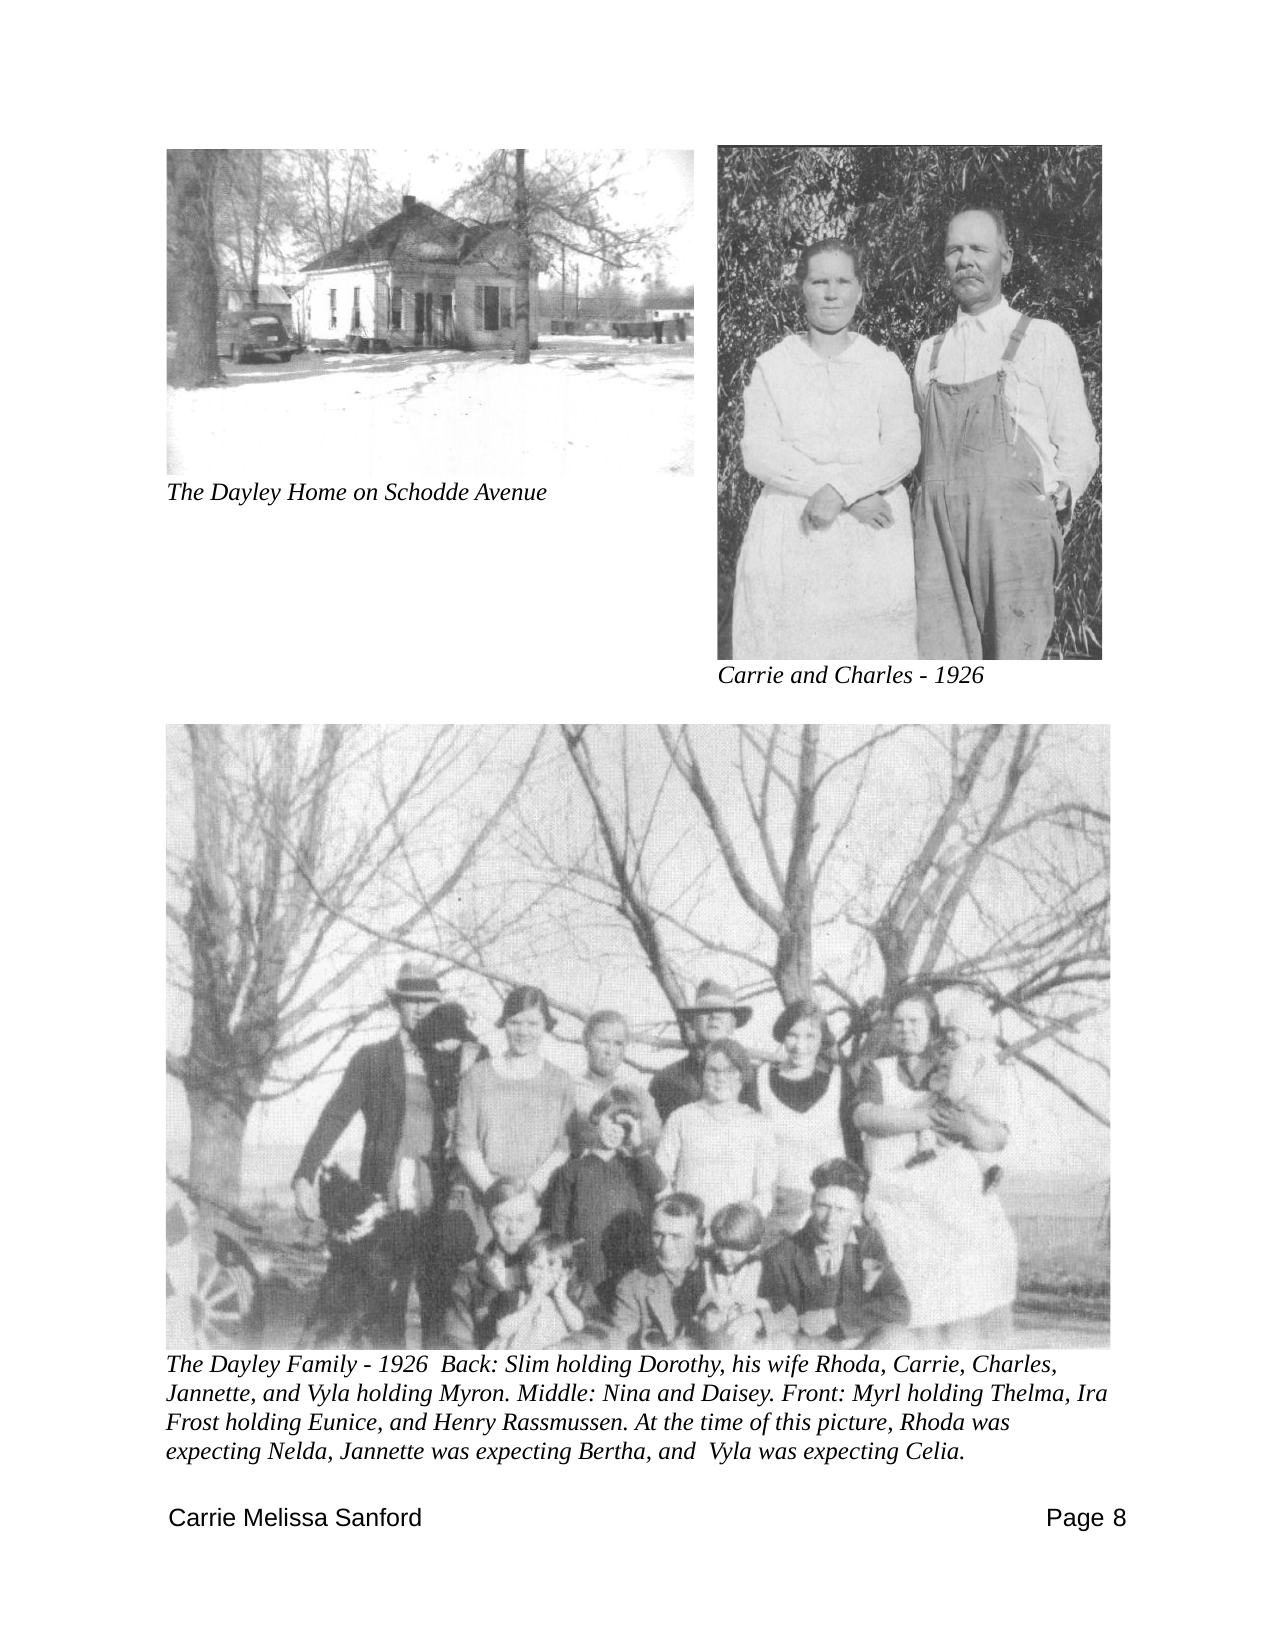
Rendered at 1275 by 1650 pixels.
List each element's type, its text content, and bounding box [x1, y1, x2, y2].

picture [717, 145, 1103, 660]
text The Dayley Home on Schodde Avenue [166, 477, 694, 506]
text Carrie and Charles - 1926 [717, 660, 1102, 689]
text The Dayley Family - 1926 Back: Slim holding Dorothy, his wife Rhoda, Carrie, Charles, Jannette, and Vyla holding Myron. Middle: Nina and Daisey. Front: Myrl holding Thelma, Ira Frost holding Eunice, and Henry Rassmussen. At the time of this picture, Rhoda was expecting Nelda, Jannette was expecting Bertha, and Vyla was expecting Celia. [166, 1350, 1110, 1464]
picture [165, 724, 1111, 1350]
picture [166, 149, 694, 477]
